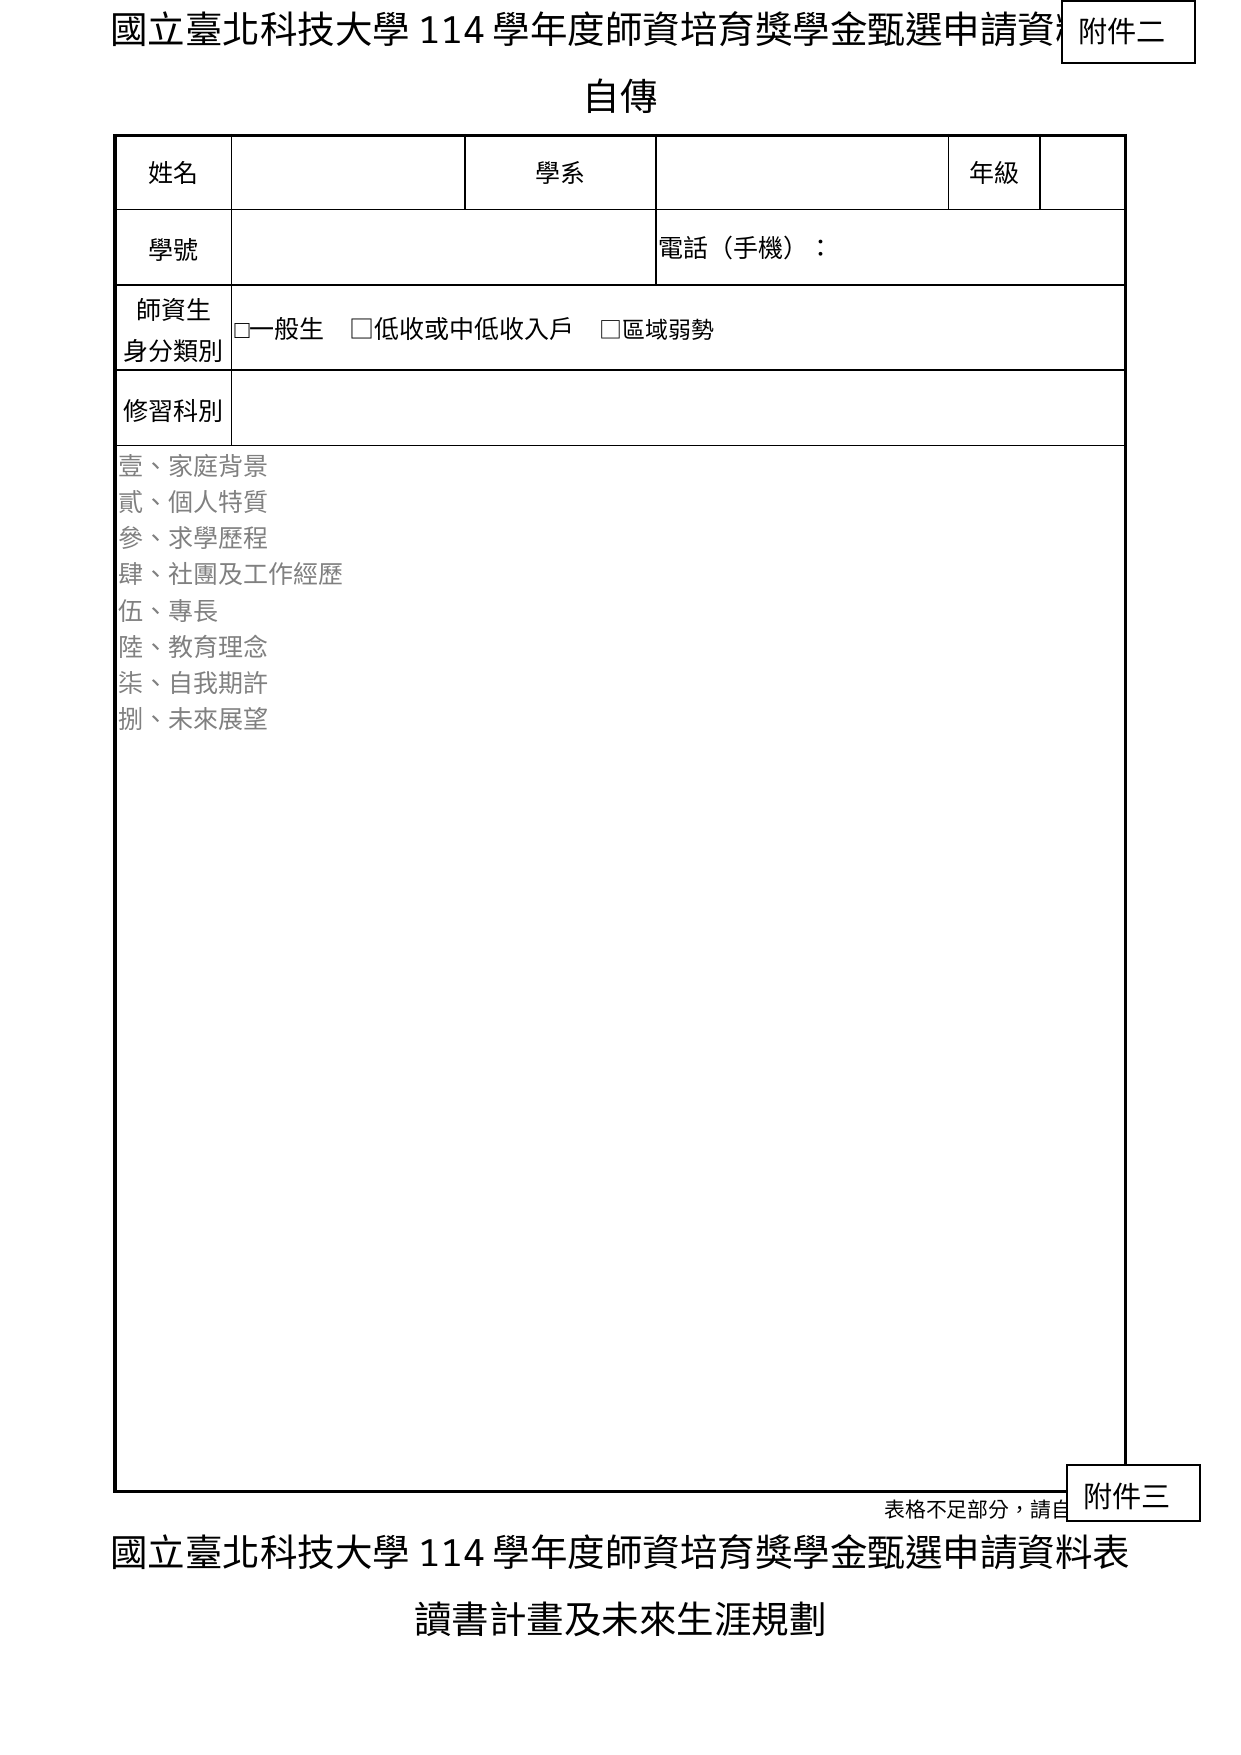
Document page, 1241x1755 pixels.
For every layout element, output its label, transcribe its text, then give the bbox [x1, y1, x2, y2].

table_header 年級 [949, 137, 1039, 209]
table_cell 修習科別 [117, 371, 231, 445]
table_cell 師資生 身分類別 [117, 286, 231, 369]
text 國立臺北科技大學114學年度師資培育獎學金甄選申請資料表 [1063, 2, 1194, 62]
text 表格不足部分，請自行延伸 [106, 1493, 1134, 1523]
table_cell 學號 [117, 210, 231, 284]
text 國立臺北科技大學114學年度師資培育獎學金甄選申請資料表 [106, 1523, 1134, 1578]
table_cell 壹、家庭背景 貳、個人特質 參、求學歷程 肆、社團及工作經歷 伍、專長 陸、教育理念 柒、自我期許 捌、未來展望 [117, 446, 1124, 1490]
text 國立臺北科技大學114學年度師資培育獎學金甄選申請資料表 [1068, 1466, 1199, 1520]
text 讀書計畫及未來生涯規劃 [106, 1590, 1134, 1644]
table_cell □一般生 □低收或中低收入戶 □區域弱勢 [232, 286, 1124, 369]
table_cell 電話（手機）： [657, 210, 1124, 284]
text 自傳 [106, 67, 1134, 121]
table_header [232, 137, 464, 209]
table_header 姓名 [117, 137, 231, 209]
table_header [1041, 137, 1124, 209]
table_header [657, 137, 948, 209]
text 附件三 [1083, 1473, 1184, 1513]
table_header 學系 [466, 137, 655, 209]
table_cell [232, 371, 1124, 445]
text 附件二 [1078, 9, 1179, 51]
table_cell [232, 210, 655, 284]
text 國立臺北科技大學114學年度師資培育獎學金甄選申請資料表 [106, 0, 1061, 54]
